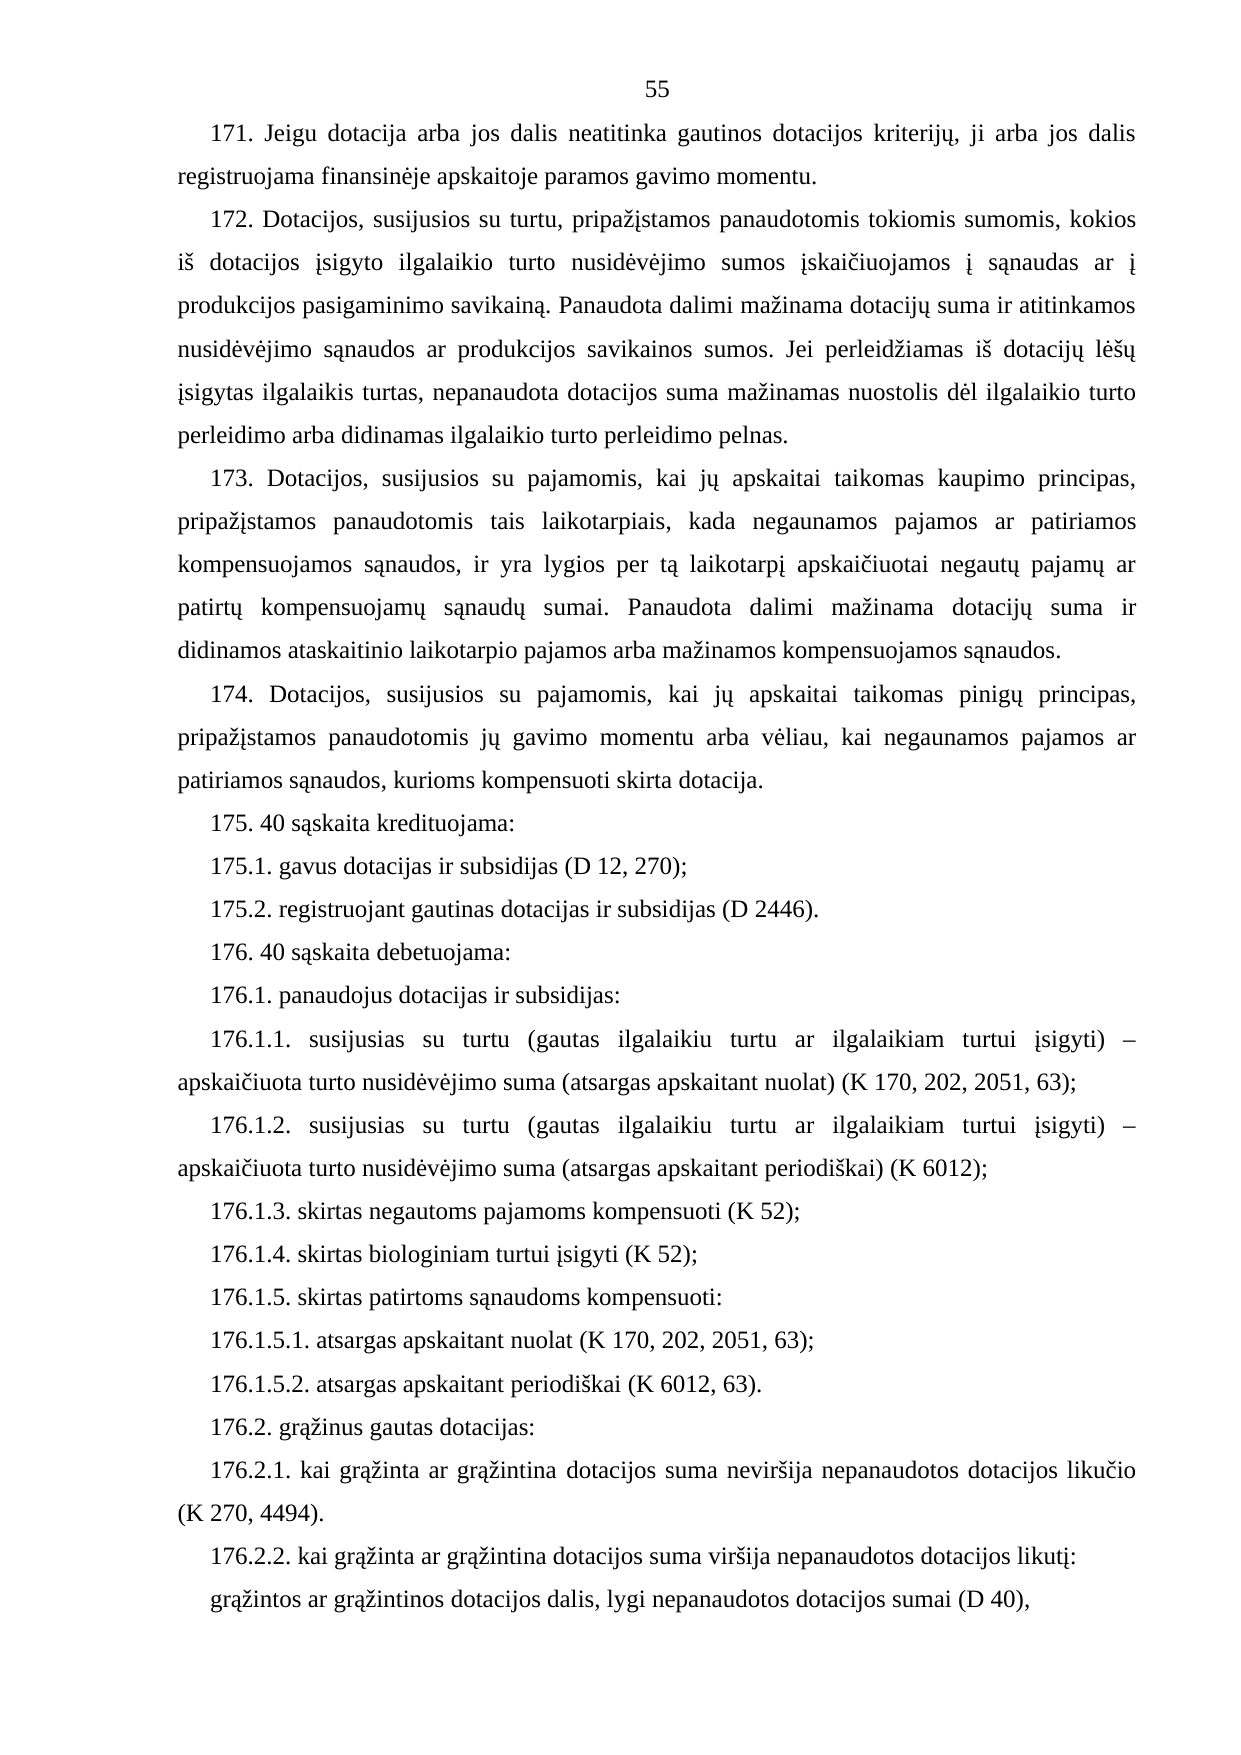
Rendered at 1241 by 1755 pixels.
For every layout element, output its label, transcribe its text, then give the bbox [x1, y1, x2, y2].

text grąžintos ar grąžintinos dotacijos dalis, lygi nepanaudotos dotacijos sumai (D 40), [177, 1584, 1137, 1613]
text 176.1.5. skirtas patirtoms sąnaudoms kompensuoti: [177, 1282, 1137, 1311]
text 176.2.2. kai grąžinta ar grąžintina dotacijos suma viršija nepanaudotos dotacijos likutį: [177, 1541, 1137, 1570]
text 176. 40 sąskaita debetuojama: [177, 937, 1137, 966]
text 176.1.5.2. atsargas apskaitant periodiškai (K 6012, 63). [177, 1369, 1137, 1397]
text 173. Dotacijos, susijusios su pajamomis, kai jų apskaitai taikomas kaupimo principas, pripažįstamos panaudotomis tais laikotarpiais, kada negaunamos pajamos ar patiriamos kompensuojamos sąnaudos, ir yra lygios per tą laikotarpį apskaičiuotai negautų pajamų ar patirtų kompensuojamų sąnaudų sumai. Panaudota dalimi mažinama dotacijų suma ir didinamos ataskaitinio laikotarpio pajamos arba mažinamos kompensuojamos sąnaudos. [177, 463, 1137, 664]
text 176.1.4. skirtas biologiniam turtui įsigyti (K 52); [177, 1239, 1137, 1268]
text 176.1.2. susijusias su turtu (gautas ilgalaikiu turtu ar ilgalaikiam turtui įsigyti) – apskaičiuota turto nusidėvėjimo suma (atsargas apskaitant periodiškai) (K 6012); [177, 1110, 1137, 1182]
text 175.1. gavus dotacijas ir subsidijas (D 12, 270); [177, 851, 1137, 880]
text 174. Dotacijos, susijusios su pajamomis, kai jų apskaitai taikomas pinigų principas, pripažįstamos panaudotomis jų gavimo momentu arba vėliau, kai negaunamos pajamos ar patiriamos sąnaudos, kurioms kompensuoti skirta dotacija. [177, 679, 1137, 794]
text 175.2. registruojant gautinas dotacijas ir subsidijas (D 2446). [177, 894, 1137, 923]
text 176.2. grąžinus gautas dotacijas: [177, 1412, 1137, 1441]
text 176.1.5.1. atsargas apskaitant nuolat (K 170, 202, 2051, 63); [177, 1326, 1137, 1354]
text 172. Dotacijos, susijusios su turtu, pripažįstamos panaudotomis tokiomis sumomis, kokios iš dotacijos įsigyto ilgalaikio turto nusidėvėjimo sumos įskaičiuojamos į sąnaudas ar į produkcijos pasigaminimo savikainą. Panaudota dalimi mažinama dotacijų suma ir atitinkamos nusidėvėjimo sąnaudos ar produkcijos savikainos sumos. Jei perleidžiamas iš dotacijų lėšų įsigytas ilgalaikis turtas, nepanaudota dotacijos suma mažinamas nuostolis dėl ilgalaikio turto perleidimo arba didinamas ilgalaikio turto perleidimo pelnas. [177, 204, 1137, 449]
text 176.2.1. kai grąžinta ar grąžintina dotacijos suma neviršija nepanaudotos dotacijos likučio (K 270, 4494). [177, 1455, 1137, 1527]
text 176.1.1. susijusias su turtu (gautas ilgalaikiu turtu ar ilgalaikiam turtui įsigyti) – apskaičiuota turto nusidėvėjimo suma (atsargas apskaitant nuolat) (K 170, 202, 2051, 63); [177, 1024, 1137, 1096]
text 176.1. panaudojus dotacijas ir subsidijas: [177, 981, 1137, 1009]
text 171. Jeigu dotacija arba jos dalis neatitinka gautinos dotacijos kriterijų, ji arba jos dalis registruojama finansinėje apskaitoje paramos gavimo momentu. [177, 118, 1137, 190]
text 175. 40 sąskaita kredituojama: [177, 808, 1137, 837]
text 176.1.3. skirtas negautoms pajamoms kompensuoti (K 52); [177, 1196, 1137, 1225]
